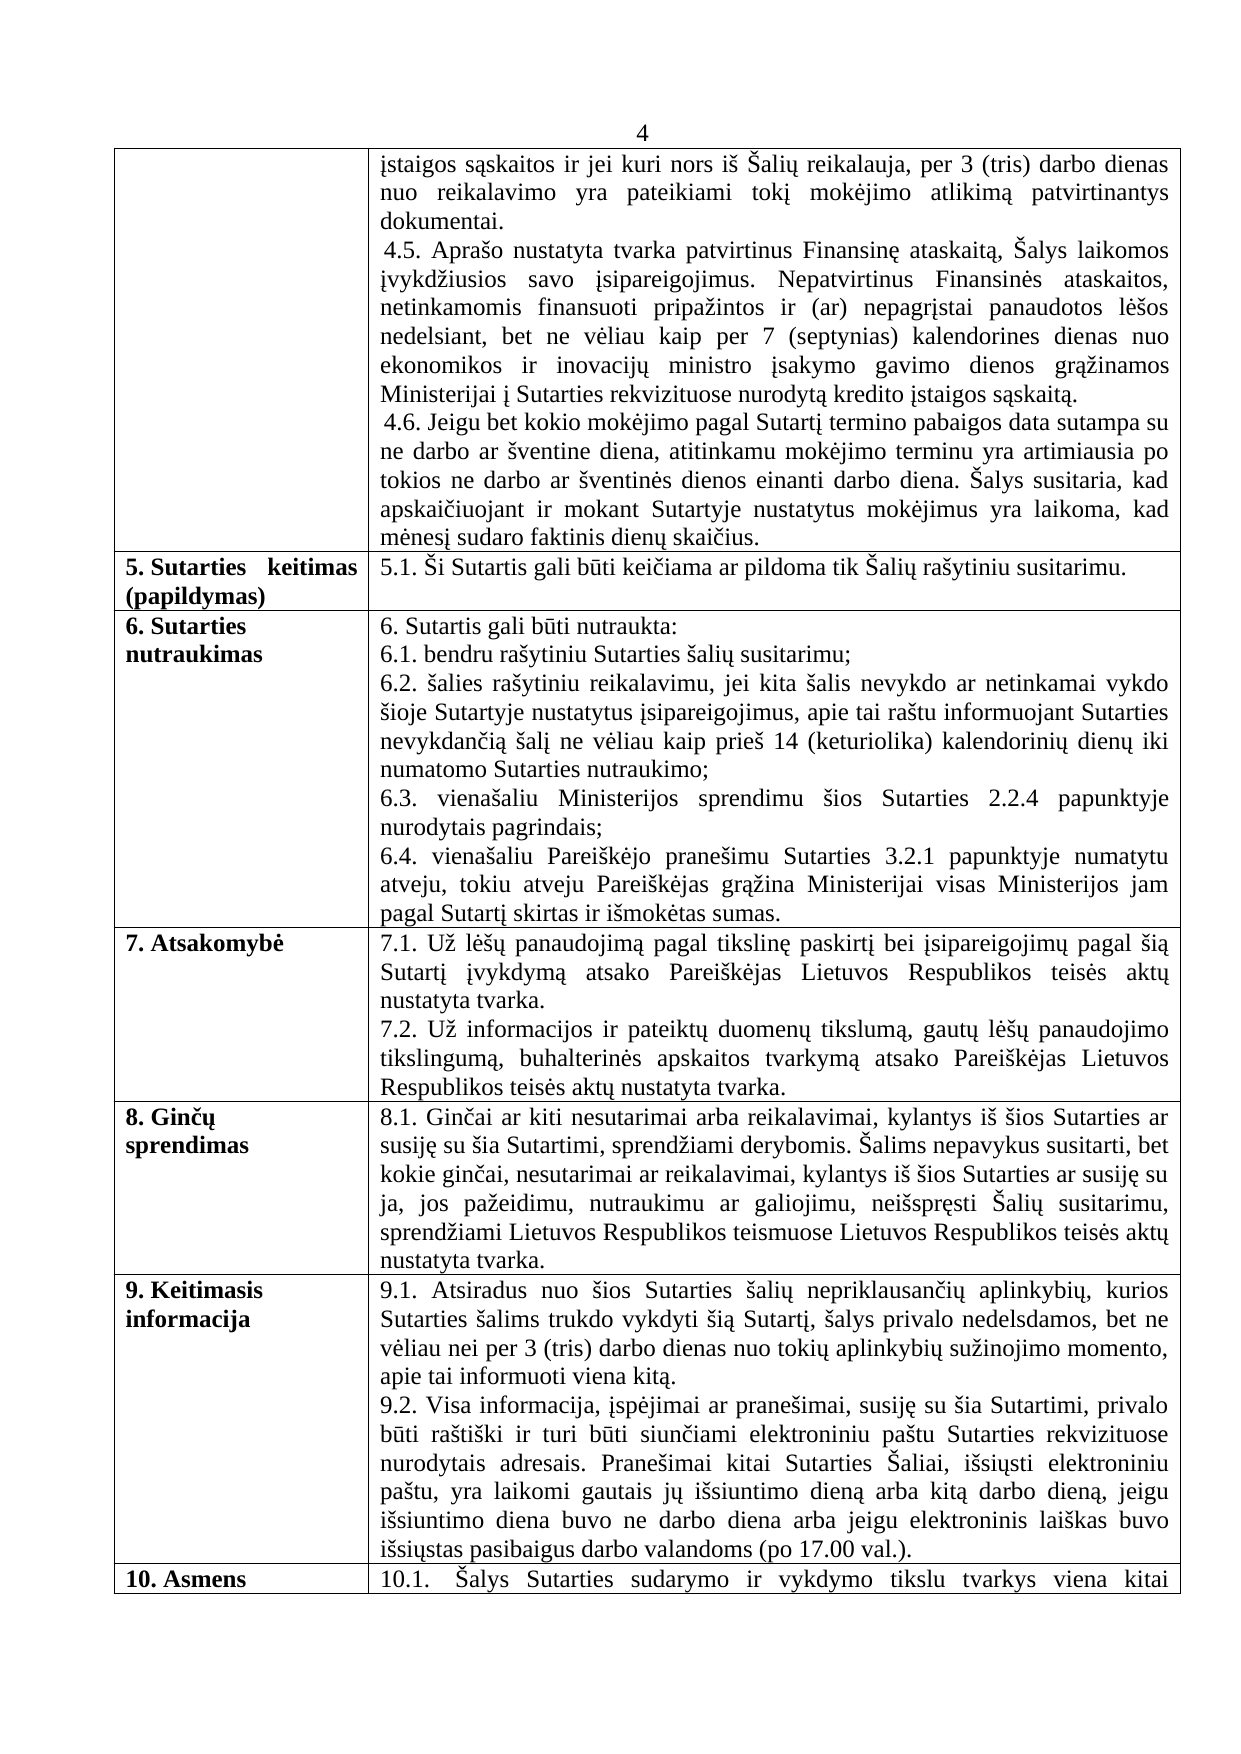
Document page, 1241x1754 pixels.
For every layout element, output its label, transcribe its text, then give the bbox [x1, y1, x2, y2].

table_cell įstaigos sąskaitos ir jei kuri nors iš Šalių reikalauja, per 3 (tris) darbo dienas nuo reikalavimo yra pateikiami tokį mokėjimo atlikimą patvirtinantys dokumentai. 4.5. Aprašo nustatyta tvarka patvirtinus Finansinę ataskaitą, Šalys laikomos įvykdžiusios savo įsipareigojimus. Nepatvirtinus Finansinės ataskaitos, netinkamomis finansuoti pripažintos ir (ar) nepagrįstai panaudotos lėšos nedelsiant, bet ne vėliau kaip per 7 (septynias) kalendorines dienas nuo ekonomikos ir inovacijų ministro įsakymo gavimo dienos grąžinamos Ministerijai į Sutarties rekvizituose nurodytą kredito įstaigos sąskaitą. 4.6. Jeigu bet kokio mokėjimo pagal Sutartį termino pabaigos data sutampa su ne darbo ar šventine diena, atitinkamu mokėjimo terminu yra artimiausia po tokios ne darbo ar šventinės dienos einanti darbo diena. Šalys susitaria, kad apskaičiuojant ir mokant Sutartyje nustatytus mokėjimus yra laikoma, kad mėnesį sudaro faktinis dienų skaičius. [369, 149, 1180, 551]
table_cell 10. Asmens [115, 1564, 368, 1592]
table_cell 10.1. Šalys Sutarties sudarymo ir vykdymo tikslu tvarkys viena kitai [369, 1564, 1180, 1592]
table_cell 7. Atsakomybė [115, 928, 368, 1101]
table_cell 9.1. Atsiradus nuo šios Sutarties šalių nepriklausančių aplinkybių, kurios Sutarties šalims trukdo vykdyti šią Sutartį, šalys privalo nedelsdamos, bet ne vėliau nei per 3 (tris) darbo dienas nuo tokių aplinkybių sužinojimo momento, apie tai informuoti viena kitą. 9.2. Visa informacija, įspėjimai ar pranešimai, susiję su šia Sutartimi, privalo būti raštiški ir turi būti siunčiami elektroniniu paštu Sutarties rekvizituose nurodytais adresais. Pranešimai kitai Sutarties Šaliai, išsiųsti elektroniniu paštu, yra laikomi gautais jų išsiuntimo dieną arba kitą darbo dieną, jeigu išsiuntimo diena buvo ne darbo diena arba jeigu elektroninis laiškas buvo išsiųstas pasibaigus darbo valandoms (po 17.00 val.). [369, 1275, 1180, 1563]
table_cell 5. Sutarties keitimas (papildymas) [115, 552, 368, 610]
table_cell [115, 149, 368, 551]
table_cell 6. Sutartis gali būti nutraukta: 6.1. bendru rašytiniu Sutarties šalių susitarimu; 6.2. šalies rašytiniu reikalavimu, jei kita šalis nevykdo ar netinkamai vykdo šioje Sutartyje nustatytus įsipareigojimus, apie tai raštu informuojant Sutarties nevykdančią šalį ne vėliau kaip prieš 14 (keturiolika) kalendorinių dienų iki numatomo Sutarties nutraukimo; 6.3. vienašaliu Ministerijos sprendimu šios Sutarties 2.2.4 papunktyje nurodytais pagrindais; 6.4. vienašaliu Pareiškėjo pranešimu Sutarties 3.2.1 papunktyje numatytu atveju, tokiu atveju Pareiškėjas grąžina Ministerijai visas Ministerijos jam pagal Sutartį skirtas ir išmokėtas sumas. [369, 611, 1180, 927]
table_cell 8. Ginčų sprendimas [115, 1102, 368, 1274]
table_cell 9. Keitimasis informacija [115, 1275, 368, 1563]
table_cell 5.1. Ši Sutartis gali būti keičiama ar pildoma tik Šalių rašytiniu susitarimu. [369, 552, 1180, 610]
table_cell 7.1. Už lėšų panaudojimą pagal tikslinę paskirtį bei įsipareigojimų pagal šią Sutartį įvykdymą atsako Pareiškėjas Lietuvos Respublikos teisės aktų nustatyta tvarka. 7.2. Už informacijos ir pateiktų duomenų tikslumą, gautų lėšų panaudojimo tikslingumą, buhalterinės apskaitos tvarkymą atsako Pareiškėjas Lietuvos Respublikos teisės aktų nustatyta tvarka. [369, 928, 1180, 1101]
table_cell 6. Sutarties nutraukimas [115, 611, 368, 927]
table_cell 8.1. Ginčai ar kiti nesutarimai arba reikalavimai, kylantys iš šios Sutarties ar susiję su šia Sutartimi, sprendžiami derybomis. Šalims nepavykus susitarti, bet kokie ginčai, nesutarimai ar reikalavimai, kylantys iš šios Sutarties ar susiję su ja, jos pažeidimu, nutraukimu ar galiojimu, neišspręsti Šalių susitarimu, sprendžiami Lietuvos Respublikos teismuose Lietuvos Respublikos teisės aktų nustatyta tvarka. [369, 1102, 1180, 1274]
